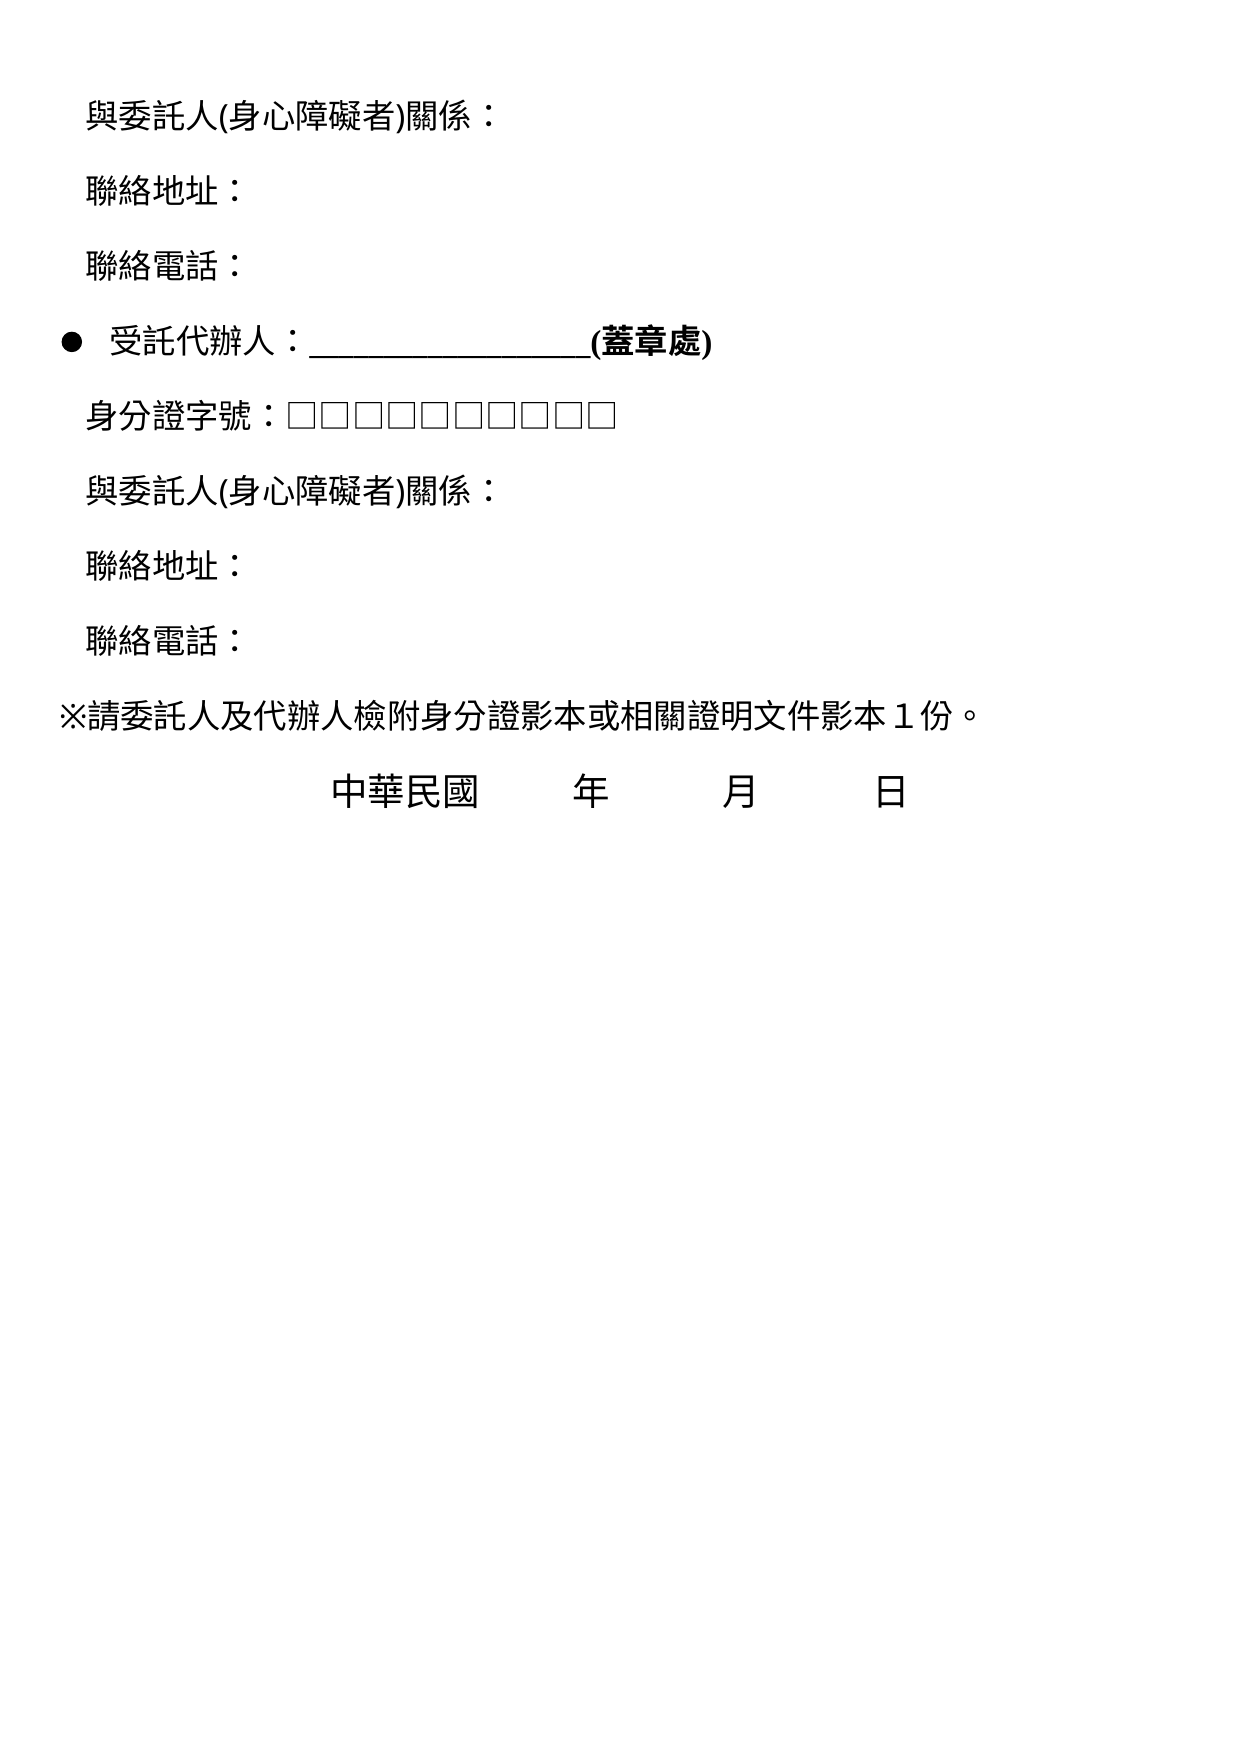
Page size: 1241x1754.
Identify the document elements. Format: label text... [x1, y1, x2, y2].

text ※請委託人及代辦人檢附身分證影本或相關證明文件影本１份。 [59, 671, 1181, 746]
text 聯絡地址： [59, 521, 1181, 596]
list 受託代辦人：___________________(蓋章處) [59, 296, 1181, 371]
text 中華民國 年月日 [59, 746, 1181, 821]
text 聯絡電話： [59, 596, 1181, 671]
text 聯絡地址： [59, 146, 1181, 221]
text 聯絡電話： [59, 221, 1181, 296]
text 與委託人(身心障礙者)關係： [59, 446, 1181, 521]
text 與委託人(身心障礙者)關係： [59, 71, 1181, 146]
text 身分證字號：□□□□□□□□□□ [59, 371, 1181, 446]
